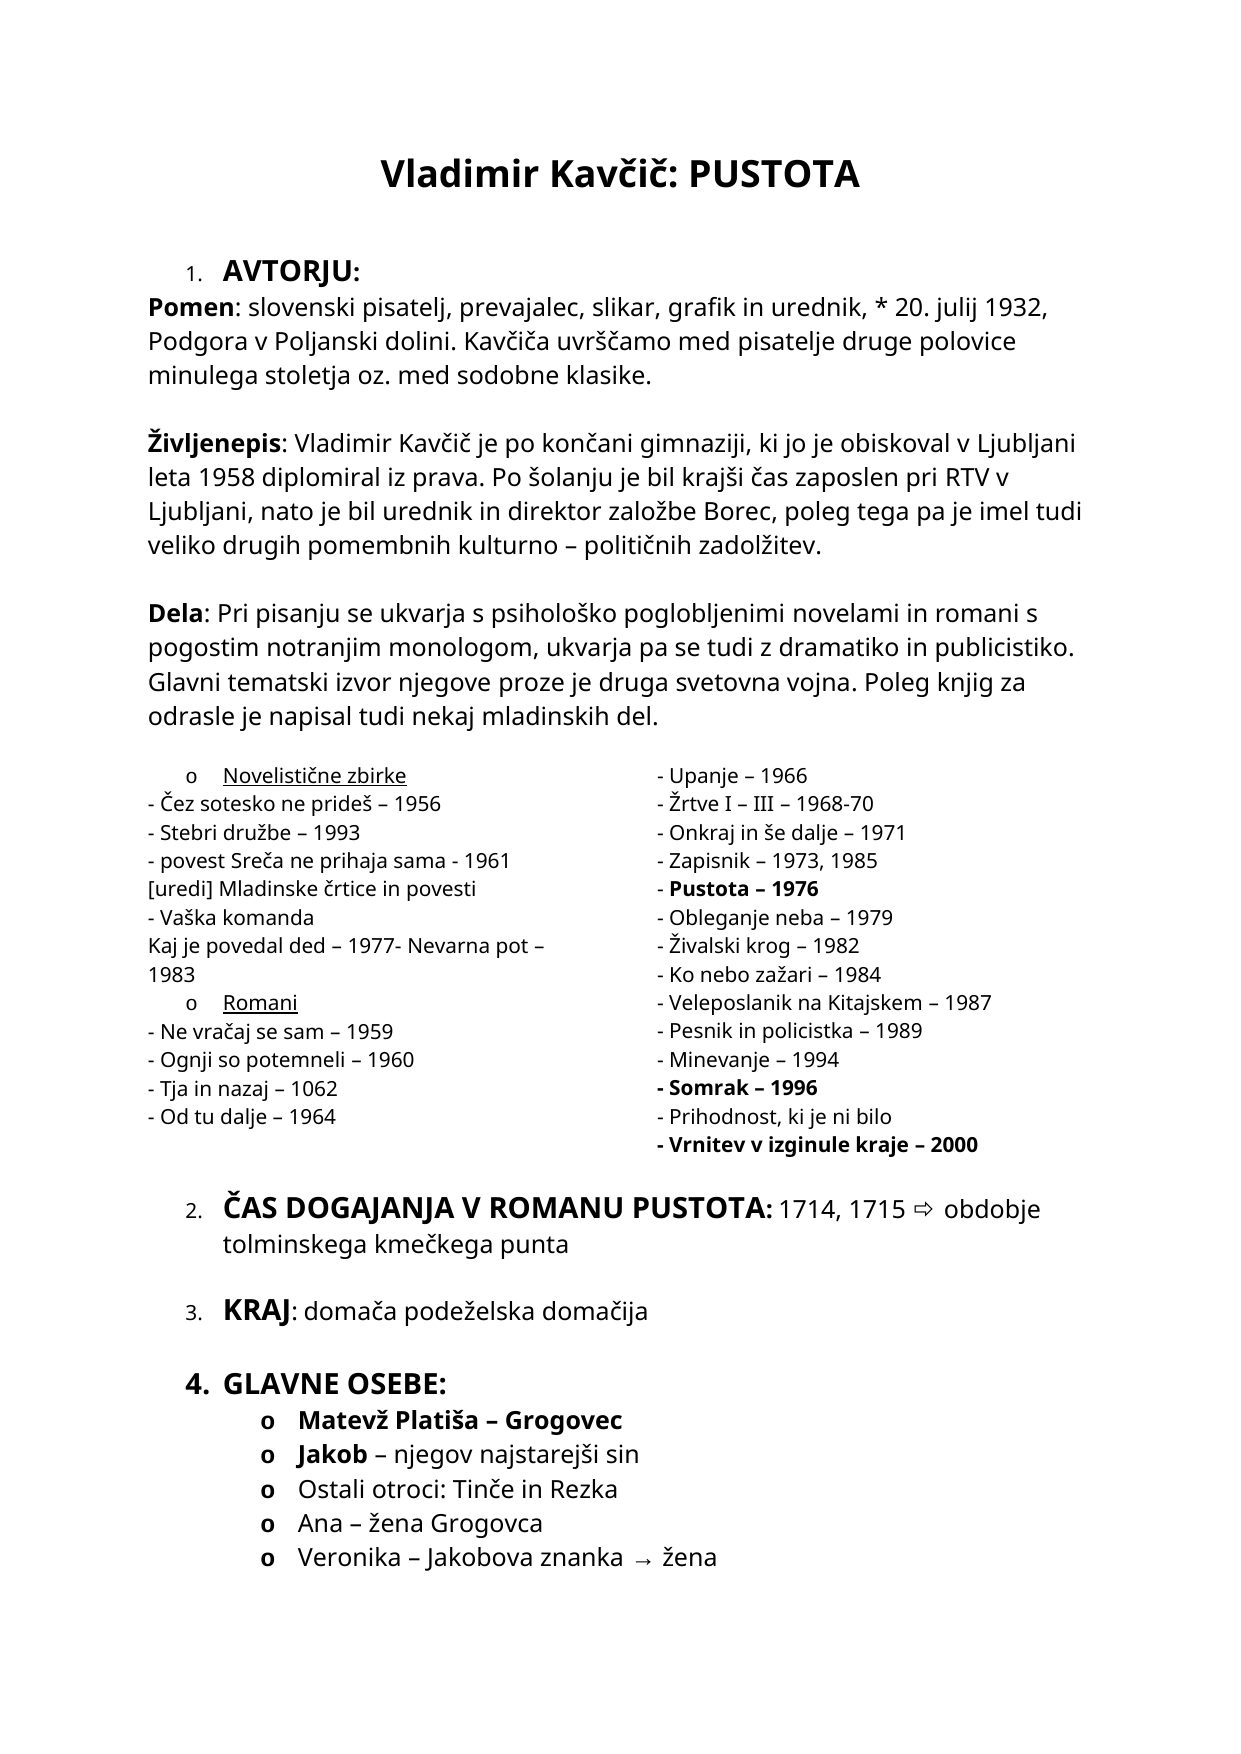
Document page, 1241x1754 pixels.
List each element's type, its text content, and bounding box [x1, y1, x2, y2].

text - povest Sreča ne prihaja sama - 1961 [148, 846, 583, 874]
text - Živalski krog – 1982 [657, 931, 1092, 960]
text - Vaška komanda [148, 903, 583, 931]
text Pomen: slovenski pisatelj, prevajalec, slikar, grafik in urednik, * 20. julij 1932, Podgora v Poljanski dolini. Kavčiča uvrščamo med pisatelje druge polovice minulega stoletja oz. med sodobne klasike. [148, 289, 1092, 392]
text Življenepis: Vladimir Kavčič je po končani gimnaziji, ki jo je obiskoval v Ljubljani leta 1958 diplomiral iz prava. Po šolanju je bil krajši čas zaposlen pri RTV v Ljubljani, nato je bil urednik in direktor založbe Borec, poleg tega pa je imel tudi veliko drugih pomembnih kulturno – političnih zadolžitev. [148, 426, 1092, 562]
text - Minevanje – 1994 [657, 1045, 1092, 1073]
list Romani [185, 988, 583, 1017]
list ČAS DOGAJANJA V ROMANU PUSTOTA: 1714, 1715  obdobje tolminskega kmečkega punta [185, 1187, 1092, 1261]
text - Od tu dalje – 1964 [148, 1102, 583, 1131]
text - Tja in nazaj – 1062 [148, 1074, 583, 1102]
text Dela: Pri pisanju se ukvarja s psihološko poglobljenimi novelami in romani s pogostim notranjim monologom, ukvarja pa se tudi z dramatiko in publicistiko. Glavni tematski izvor njegove proze je druga svetovna vojna. Poleg knjig za odrasle je napisal tudi nekaj mladinskih del. [148, 596, 1092, 732]
text - Pustota – 1976 [657, 874, 1092, 903]
text - Upanje – 1966 [657, 761, 1092, 789]
text - Pesnik in policistka – 1989 [657, 1017, 1092, 1045]
list Ana – žena Grogovca [260, 1506, 1092, 1540]
list Ostali otroci: Tinče in Rezka [260, 1471, 1092, 1506]
text - Ne vračaj se sam – 1959 [148, 1017, 583, 1045]
list GLAVNE OSEBE: [185, 1363, 1092, 1403]
text - Ko nebo zažari – 1984 [657, 960, 1092, 988]
text - Onkraj in še dalje – 1971 [657, 818, 1092, 846]
list Veronika – Jakobova znanka → žena [260, 1540, 1092, 1574]
text - Zapisnik – 1973, 1985 [657, 846, 1092, 874]
list Matevž Platiša – Grogovec [260, 1403, 1092, 1437]
list AVTORJU: [185, 250, 1092, 289]
list KRAJ: domača podeželska domačija [185, 1289, 1092, 1329]
text - Ognji so potemneli – 1960 [148, 1045, 583, 1074]
text - Somrak – 1996 [657, 1073, 1092, 1102]
text [uredi] Mladinske črtice in povesti [148, 874, 583, 903]
text - Prihodnost, ki je ni bilo [657, 1102, 1092, 1130]
list Novelistične zbirke [185, 761, 583, 789]
text Kaj je povedal ded – 1977- Nevarna pot – 1983 [148, 931, 583, 988]
text - Stebri družbe – 1993 [148, 818, 583, 846]
text - Veleposlanik na Kitajskem – 1987 [657, 988, 1092, 1017]
list Jakob – njegov najstarejši sin [260, 1437, 1092, 1471]
text - Čez sotesko ne prideš – 1956 [148, 789, 583, 818]
text - Žrtve I – III – 1968-70 [657, 789, 1092, 818]
text - Obleganje neba – 1979 [657, 903, 1092, 931]
text - Vrnitev v izginule kraje – 2000 [657, 1130, 1092, 1159]
text Vladimir Kavčič: PUSTOTA [148, 148, 1092, 199]
